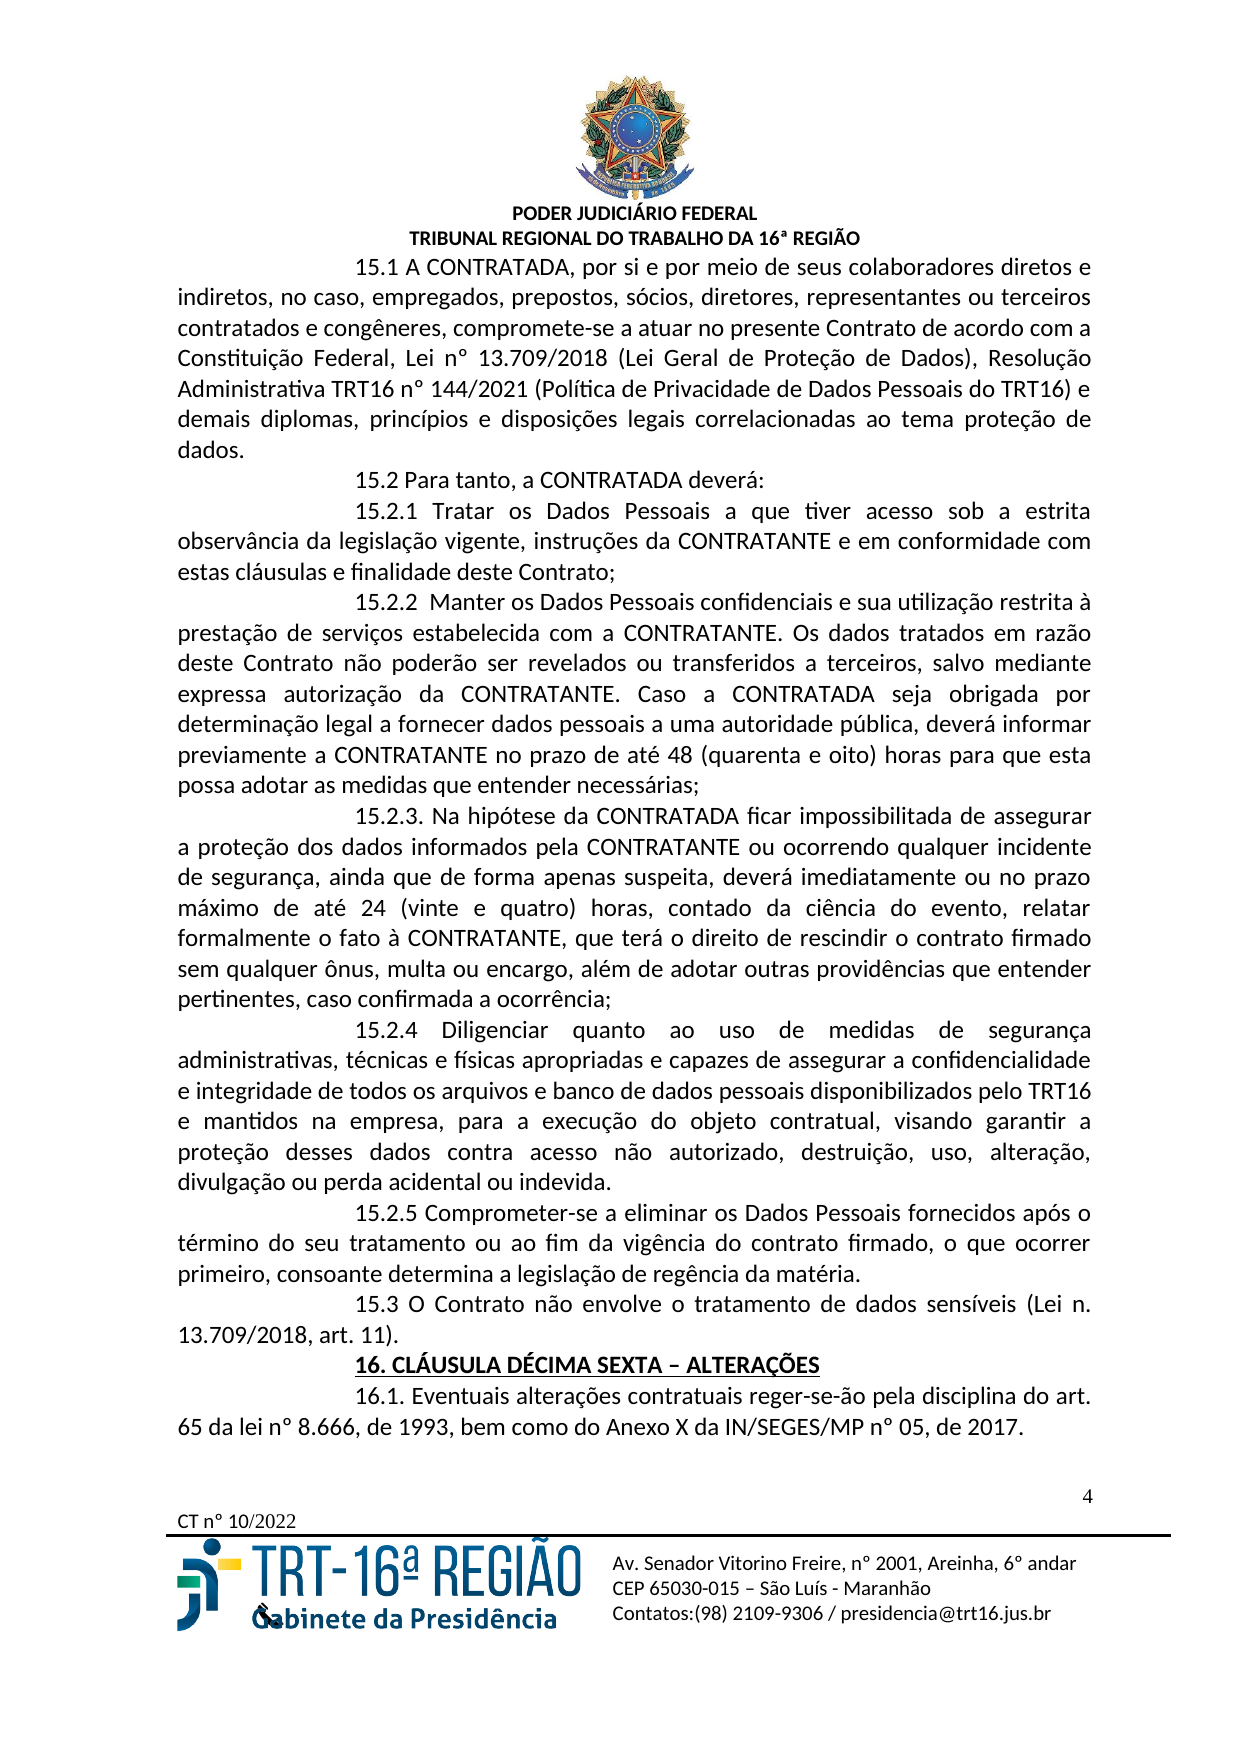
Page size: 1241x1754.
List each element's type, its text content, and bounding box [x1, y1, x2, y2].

text 15.2.1 Tratar os Dados Pessoais a que tiver acesso sob a estrita observância da legislação vigente, instruções da CONTRATANTE e em conformidade com estas cláusulas e finalidade deste Contrato; [177, 495, 1092, 587]
text 15.1 A CONTRATADA, por si e por meio de seus colaboradores diretos e indiretos, no caso, empregados, prepostos, sócios, diretores, representantes ou terceiros contratados e congêneres, compromete-se a atuar no presente Contrato de acordo com a Constituição Federal, Lei nº 13.709/2018 (Lei Geral de Proteção de Dados), Resolução Administrativa TRT16 nº 144/2021 (Política de Privacidade de Dados Pessoais do TRT16) e demais diplomas, princípios e disposições legais correlacionadas ao tema proteção de dados. [177, 251, 1092, 464]
text 15.3 O Contrato não envolve o tratamento de dados sensíveis (Lei n. 13.709/2018, art. 11). [177, 1288, 1092, 1349]
picture [177, 1537, 581, 1631]
text 16. CLÁUSULA DÉCIMA SEXTA – ALTERAÇÕES [177, 1349, 1092, 1380]
text 15.2.5 Comprometer-se a eliminar os Dados Pessoais fornecidos após o término do seu tratamento ou ao fim da vigência do contrato firmado, o que ocorrer primeiro, consoante determina a legislação de regência da matéria. [177, 1197, 1092, 1288]
text 15.2.2 Manter os Dados Pessoais confidenciais e sua utilização restrita à prestação de serviços estabelecida com a CONTRATANTE. Os dados tratados em razão deste Contrato não poderão ser revelados ou transferidos a terceiros, salvo mediante expressa autorização da CONTRATANTE. Caso a CONTRATADA seja obrigada por determinação legal a fornecer dados pessoais a uma autoridade pública, deverá informar previamente a CONTRATANTE no prazo de até 48 (quarenta e oito) horas para que esta possa adotar as medidas que entender necessárias; [177, 587, 1092, 800]
picture [575, 75, 695, 200]
text 16.1. Eventuais alterações contratuais reger-se-ão pela disciplina do art. 65 da lei nº 8.666, de 1993, bem como do Anexo X da IN/SEGES/MP nº 05, de 2017. [177, 1380, 1092, 1441]
text 15.2 Para tanto, a CONTRATADA deverá: [177, 464, 1092, 495]
text 15.2.3. Na hipótese da CONTRATADA ficar impossibilitada de assegurar a proteção dos dados informados pela CONTRATANTE ou ocorrendo qualquer incidente de segurança, ainda que de forma apenas suspeita, deverá imediatamente ou no prazo máximo de até 24 (vinte e quatro) horas, contado da ciência do evento, relatar formalmente o fato à CONTRATANTE, que terá o direito de rescindir o contrato firmado sem qualquer ônus, multa ou encargo, além de adotar outras providências que entender pertinentes, caso confirmada a ocorrência; [177, 800, 1092, 1014]
text 15.2.4 Diligenciar quanto ao uso de medidas de segurança administrativas, técnicas e físicas apropriadas e capazes de assegurar a confidencialidade e integridade de todos os arquivos e banco de dados pessoais disponibilizados pelo TRT16 e mantidos na empresa, para a execução do objeto contratual, visando garantir a proteção desses dados contra acesso não autorizado, destruição, uso, alteração, divulgação ou perda acidental ou indevida. [177, 1014, 1092, 1197]
